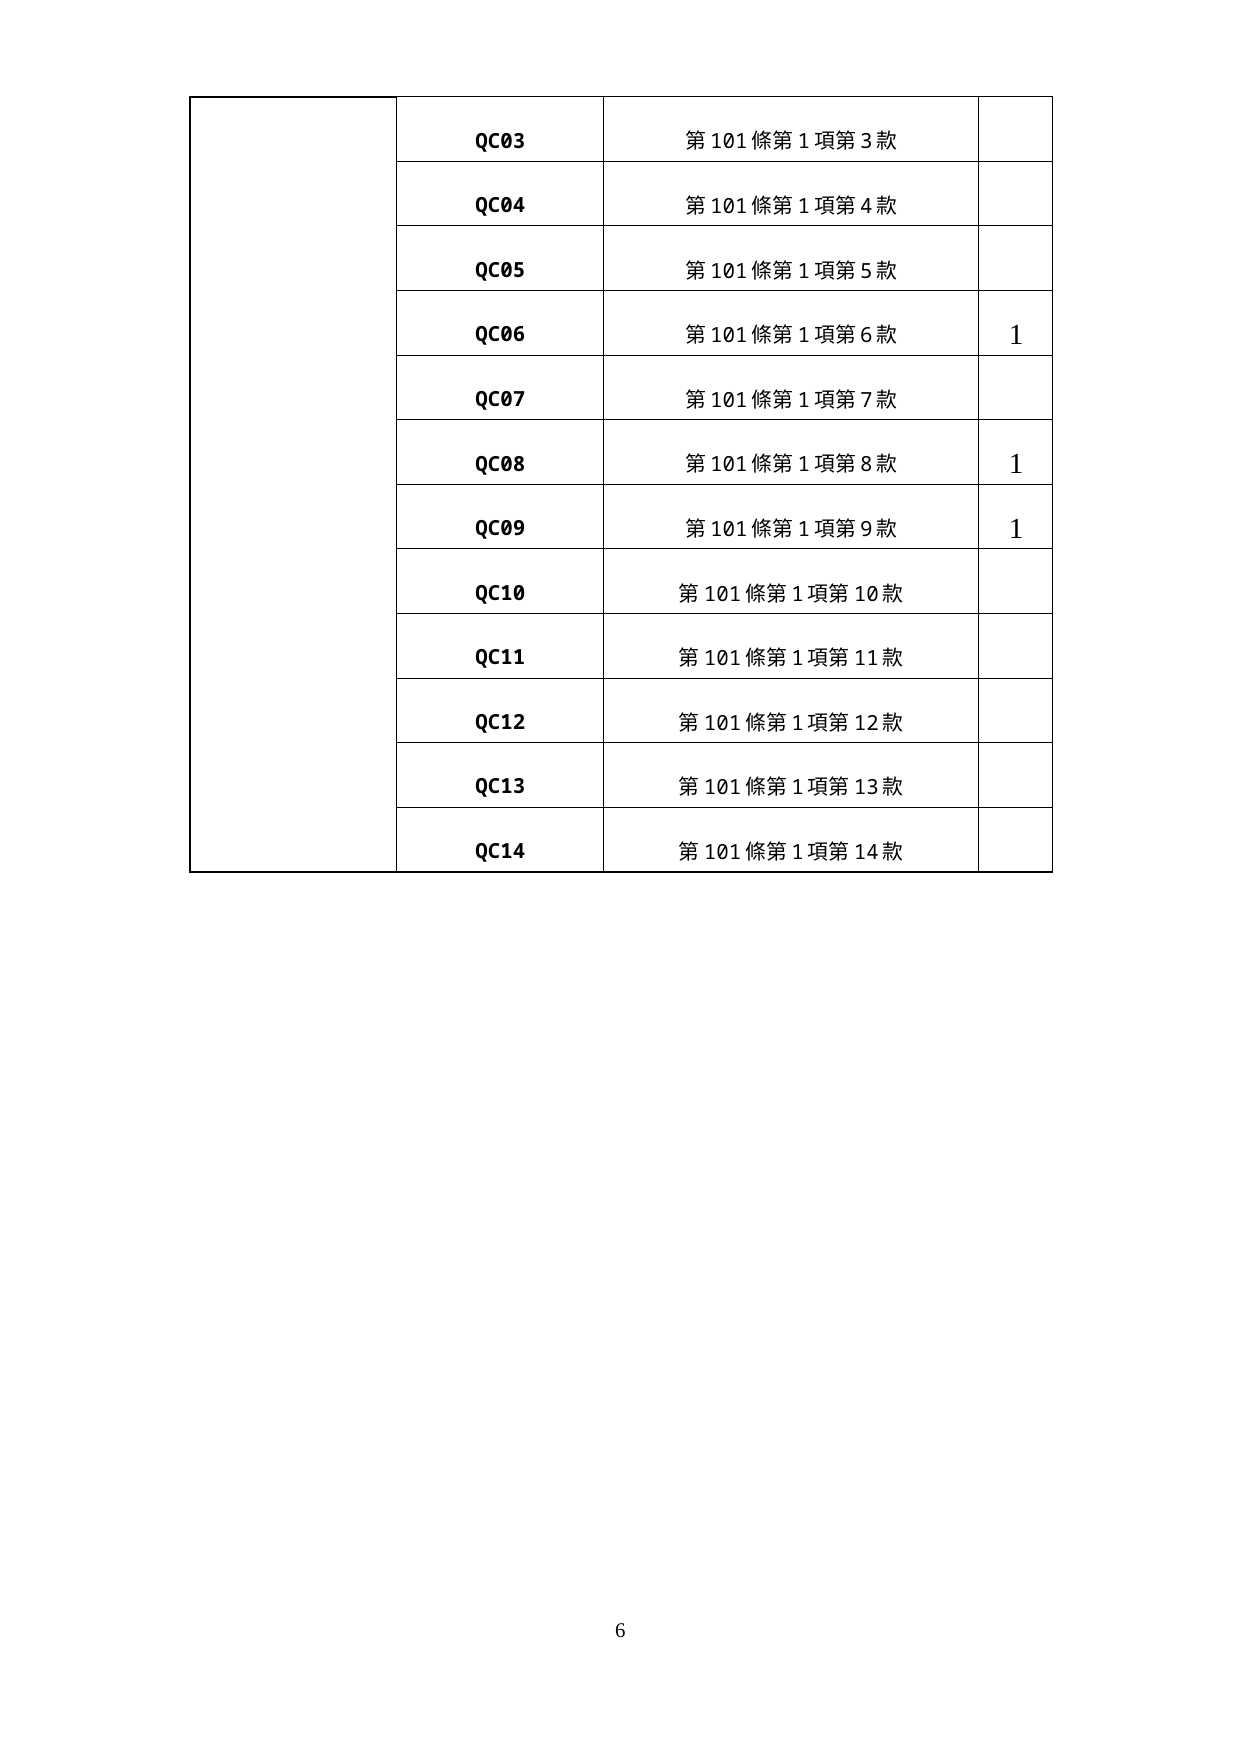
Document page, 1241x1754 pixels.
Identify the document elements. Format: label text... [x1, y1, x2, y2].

table_cell [979, 549, 1052, 613]
table_cell QC09 [397, 485, 603, 548]
table_cell 第101條第1項第9款 [604, 485, 978, 548]
table_cell 第101條第1項第3款 [604, 97, 978, 161]
table_cell QC12 [397, 679, 603, 742]
table_cell 第101條第1項第8款 [604, 420, 978, 484]
table_cell 第101條第1項第11款 [604, 614, 978, 677]
table_cell [191, 98, 396, 871]
table_cell 第101條第1項第14款 [604, 808, 978, 871]
table_cell QC06 [397, 291, 603, 354]
table_cell 第101條第1項第13款 [604, 743, 978, 807]
table_cell 1 [979, 485, 1052, 548]
table_cell [979, 614, 1052, 677]
table_cell [979, 808, 1052, 871]
table_cell QC07 [397, 356, 603, 419]
table_cell 第101條第1項第4款 [604, 162, 978, 225]
table_cell QC04 [397, 162, 603, 225]
table_cell [979, 679, 1052, 742]
table_cell QC03 [397, 97, 603, 161]
table_cell QC13 [397, 743, 603, 807]
table_cell 第101條第1項第12款 [604, 679, 978, 742]
table_cell 1 [979, 420, 1052, 484]
table_cell 第101條第1項第10款 [604, 549, 978, 613]
table_cell 第101條第1項第6款 [604, 291, 978, 354]
table_cell 第101條第1項第5款 [604, 226, 978, 290]
table_cell [979, 226, 1052, 290]
table_cell 1 [979, 291, 1052, 354]
table_cell [979, 97, 1052, 161]
table_cell QC05 [397, 226, 603, 290]
table_cell [979, 743, 1052, 807]
table_cell QC08 [397, 420, 603, 484]
table_cell QC11 [397, 614, 603, 677]
table_cell [979, 356, 1052, 419]
table_cell QC10 [397, 549, 603, 613]
table_cell QC14 [397, 808, 603, 871]
table_cell [979, 162, 1052, 225]
table_cell 第101條第1項第7款 [604, 356, 978, 419]
